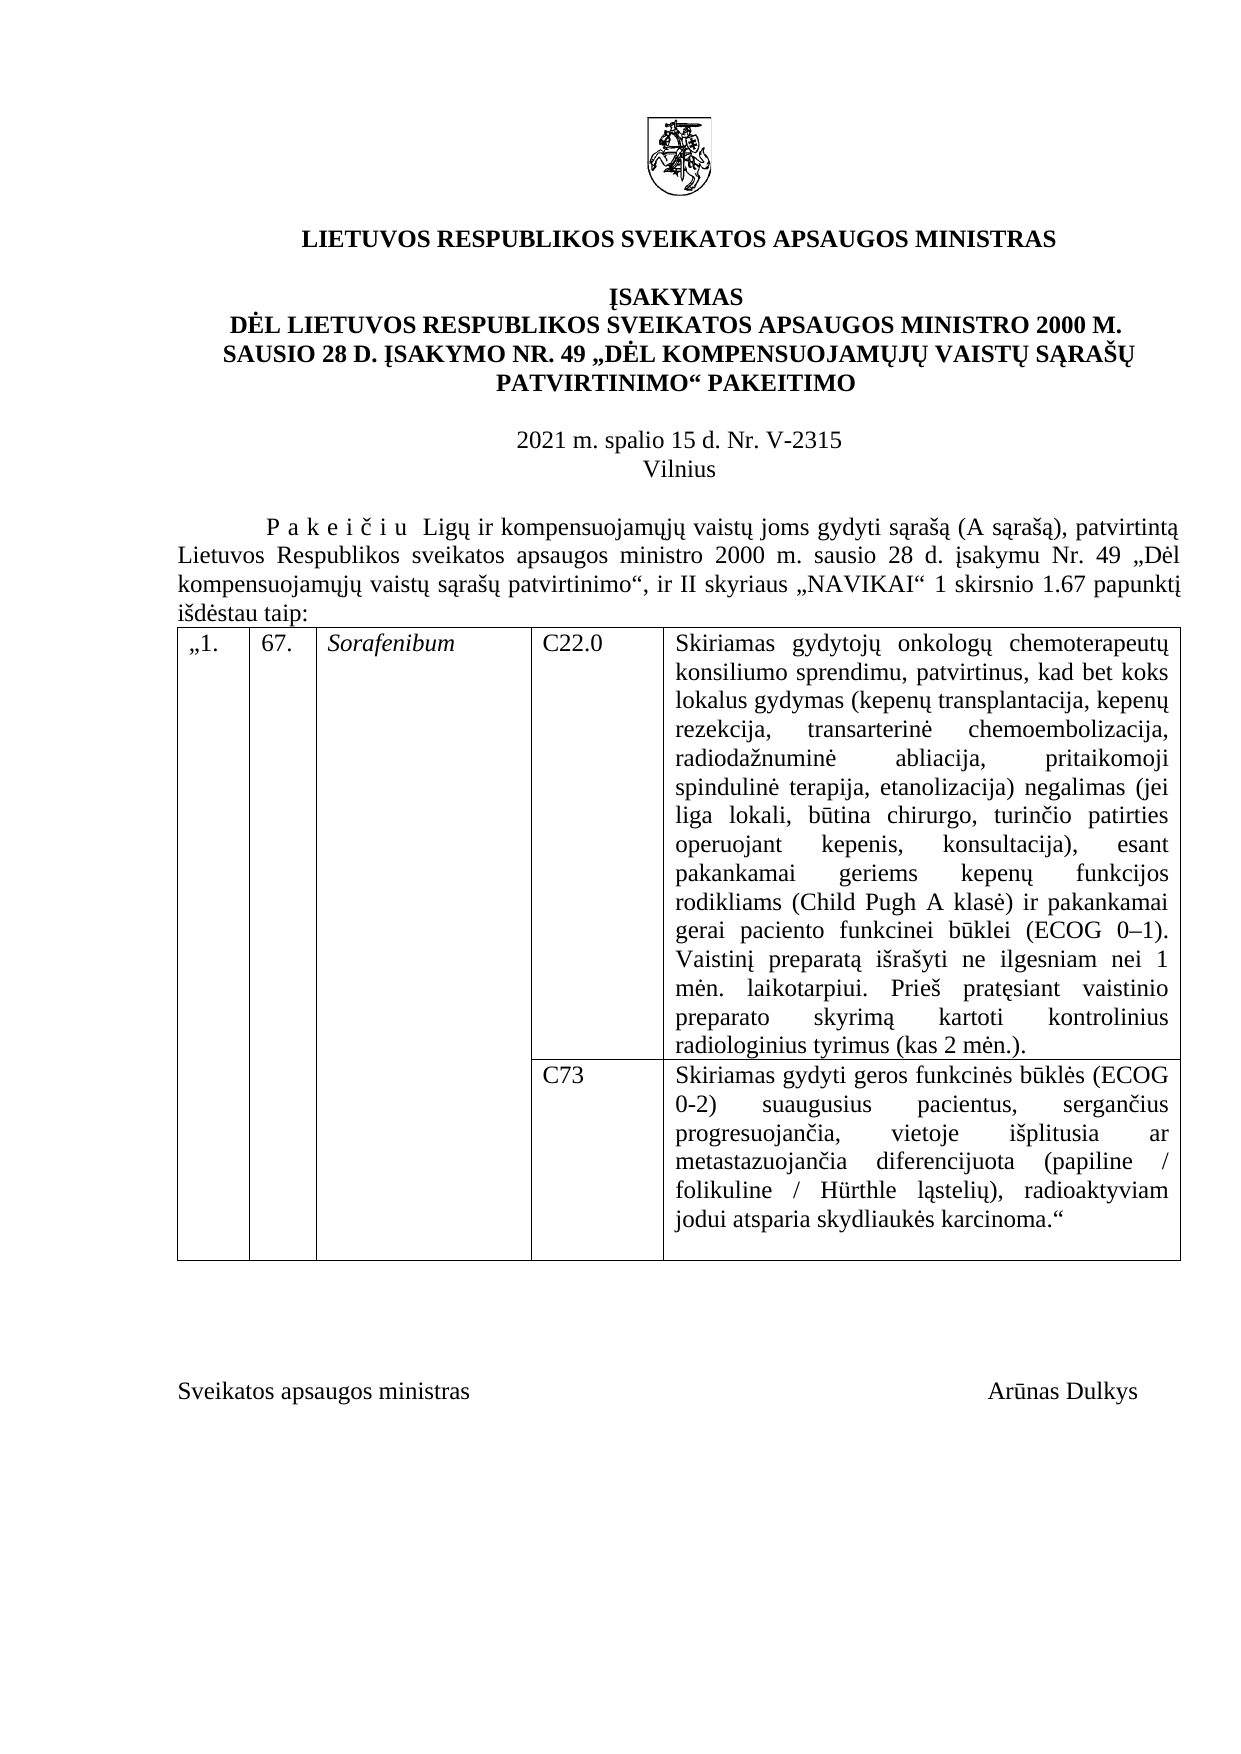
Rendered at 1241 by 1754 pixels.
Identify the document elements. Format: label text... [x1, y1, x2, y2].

table_header Skiriamas gydytojų onkologų chemoterapeutų konsiliumo sprendimu, patvirtinus, kad bet koks lokalus gydymas (kepenų transplantacija, kepenų rezekcija, transarterinė chemoembolizacija, radiodažnuminė abliacija, pritaikomoji spindulinė terapija, etanolizacija) negalimas (jei liga lokali, būtina chirurgo, turinčio patirties operuojant kepenis, konsultacija), esant pakankamai geriems kepenų funkcijos rodikliams (Child Pugh A klasė) ir pakankamai gerai paciento funkcinei būklei (ECOG 0–1). Vaistinį preparatą išrašyti ne ilgesniam nei 1 mėn. laikotarpiui. Prieš pratęsiant vaistinio preparato skyrimą kartoti kontrolinius radiologinius tyrimus (kas 2 mėn.). [664, 628, 1180, 1059]
text ĮSAKYMAS [177, 282, 1181, 311]
table_cell Skiriamas gydyti geros funkcinės būklės (ECOG 0-2) suaugusius pacientus, sergančius progresuojančia, vietoje išplitusia ar metastazuojančia diferencijuota (papiline / folikuline / Hürthle ląstelių), radioaktyviam jodui atsparia skydliaukės karcinoma.“ [664, 1060, 1180, 1260]
table_header C22.0 [532, 628, 663, 1059]
table_header 67. [250, 628, 316, 1260]
table_header „1. [178, 628, 249, 1260]
text DĖL LIETUVOS RESPUBLIKOS SVEIKATOS APSAUGOS MINISTRO 2000 M. [177, 311, 1181, 339]
table_header Sorafenibum [317, 628, 531, 1260]
text Vilnius [177, 454, 1181, 483]
text Sveikatos apsaugos ministras Arūnas Dulkys [177, 1376, 1181, 1405]
text LIETUVOS RESPUBLIKOS SVEIKATOS APSAUGOS MINISTRAS [177, 224, 1181, 253]
text 2021 m. spalio 15 d. Nr. V-2315 [177, 426, 1181, 454]
text SAUSIO 28 D. ĮSAKYMO NR. 49 „DĖL KOMPENSUOJAMŲJŲ VAISTŲ SĄRAŠŲ PATVIRTINIMO“ PAKEITIMO [177, 339, 1181, 397]
table_cell C73 [532, 1060, 663, 1260]
text P a k e i č i u Ligų ir kompensuojamųjų vaistų joms gydyti sąrašą (A sąrašą), patvirtintą Lietuvos Respublikos sveikatos apsaugos ministro 2000 m. sausio 28 d. įsakymu Nr. 49 „Dėl kompensuojamųjų vaistų sąrašų patvirtinimo“, ir II skyriaus „NAVIKAI“ 1 skirsnio 1.67 papunktį išdėstau taip: [177, 512, 1181, 627]
